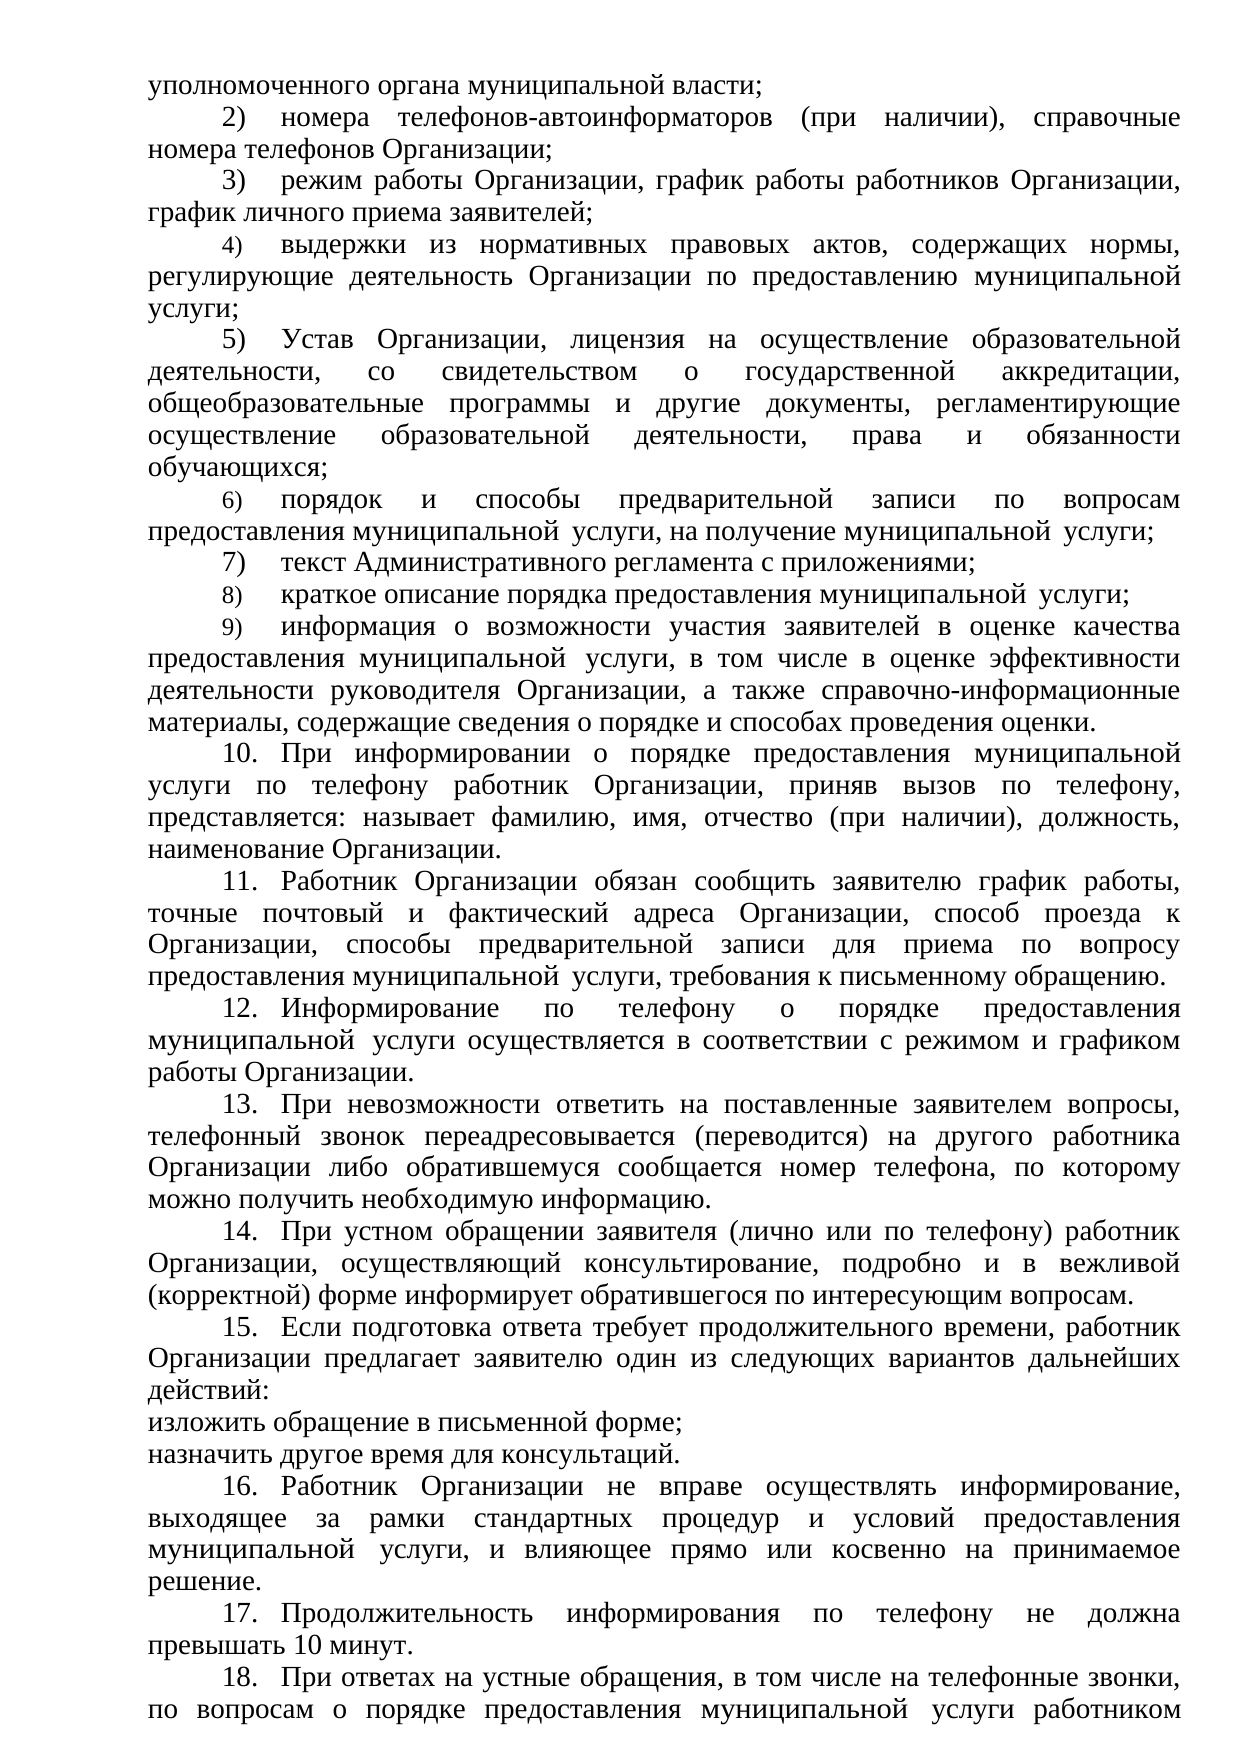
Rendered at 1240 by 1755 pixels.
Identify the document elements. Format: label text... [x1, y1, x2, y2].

list уполномоченного органа муниципальной власти; [148, 69, 1181, 101]
list номера телефонов-автоинформаторов (при наличии), справочные номера телефонов Организации; [148, 101, 1181, 164]
list Продолжительность информирования по телефону не должна превышать 10 минут. [148, 1597, 1181, 1661]
list порядок и способы предварительной записи по вопросам предоставления муниципальной услуги, на получение муниципальной услуги; [148, 483, 1181, 546]
list Информирование по телефону о порядке предоставления муниципальной услуги осуществляется в соответствии с режимом и графиком работы Организации. [148, 992, 1181, 1088]
list режим работы Организации, график работы работников Организации, график личного приема заявителей; [148, 164, 1181, 228]
list При устном обращении заявителя (лично или по телефону) работник Организации, осуществляющий консультирование, подробно и в вежливой (корректной) форме информирует обратившегося по интересующим вопросам. [148, 1215, 1181, 1311]
list Если подготовка ответа требует продолжительного времени, работник Организации предлагает заявителю один из следующих вариантов дальнейших действий: [148, 1311, 1181, 1406]
list информация о возможности участия заявителей в оценке качества предоставления муниципальной услуги, в том числе в оценке эффективности деятельности руководителя Организации, а также справочно-информационные материалы, содержащие сведения о порядке и способах проведения оценки. [148, 610, 1181, 737]
list выдержки из нормативных правовых актов, содержащих нормы, регулирующие деятельность Организации по предоставлению муниципальной услуги; [148, 228, 1181, 323]
list При невозможности ответить на поставленные заявителем вопросы, телефонный звонок переадресовывается (переводится) на другого работника Организации либо обратившемуся сообщается номер телефона, по которому можно получить необходимую информацию. [148, 1088, 1181, 1215]
text изложить обращение в письменной форме; [148, 1406, 1181, 1438]
list При ответах на устные обращения, в том числе на телефонные звонки, по вопросам о порядке предоставления муниципальной услуги работником [148, 1661, 1181, 1724]
list Устав Организации, лицензия на осуществление образовательной деятельности, со свидетельством о государственной аккредитации, общеобразовательные программы и другие документы, регламентирующие осуществление образовательной деятельности, права и обязанности обучающихся; [148, 323, 1181, 483]
list Работник Организации обязан сообщить заявителю график работы, точные почтовый и фактический адреса Организации, способ проезда к Организации, способы предварительной записи для приема по вопросу предоставления муниципальной услуги, требования к письменному обращению. [148, 865, 1181, 992]
list При информировании о порядке предоставления муниципальной услуги по телефону работник Организации, приняв вызов по телефону, представляется: называет фамилию, имя, отчество (при наличии), должность, наименование Организации. [148, 737, 1181, 865]
text назначить другое время для консультаций. [148, 1438, 1181, 1469]
list краткое описание порядка предоставления муниципальной услуги; [148, 578, 1181, 610]
list Работник Организации не вправе осуществлять информирование, выходящее за рамки стандартных процедур и условий предоставления муниципальной услуги, и влияющее прямо или косвенно на принимаемое решение. [148, 1469, 1181, 1597]
list текст Административного регламента с приложениями; [148, 546, 1181, 578]
